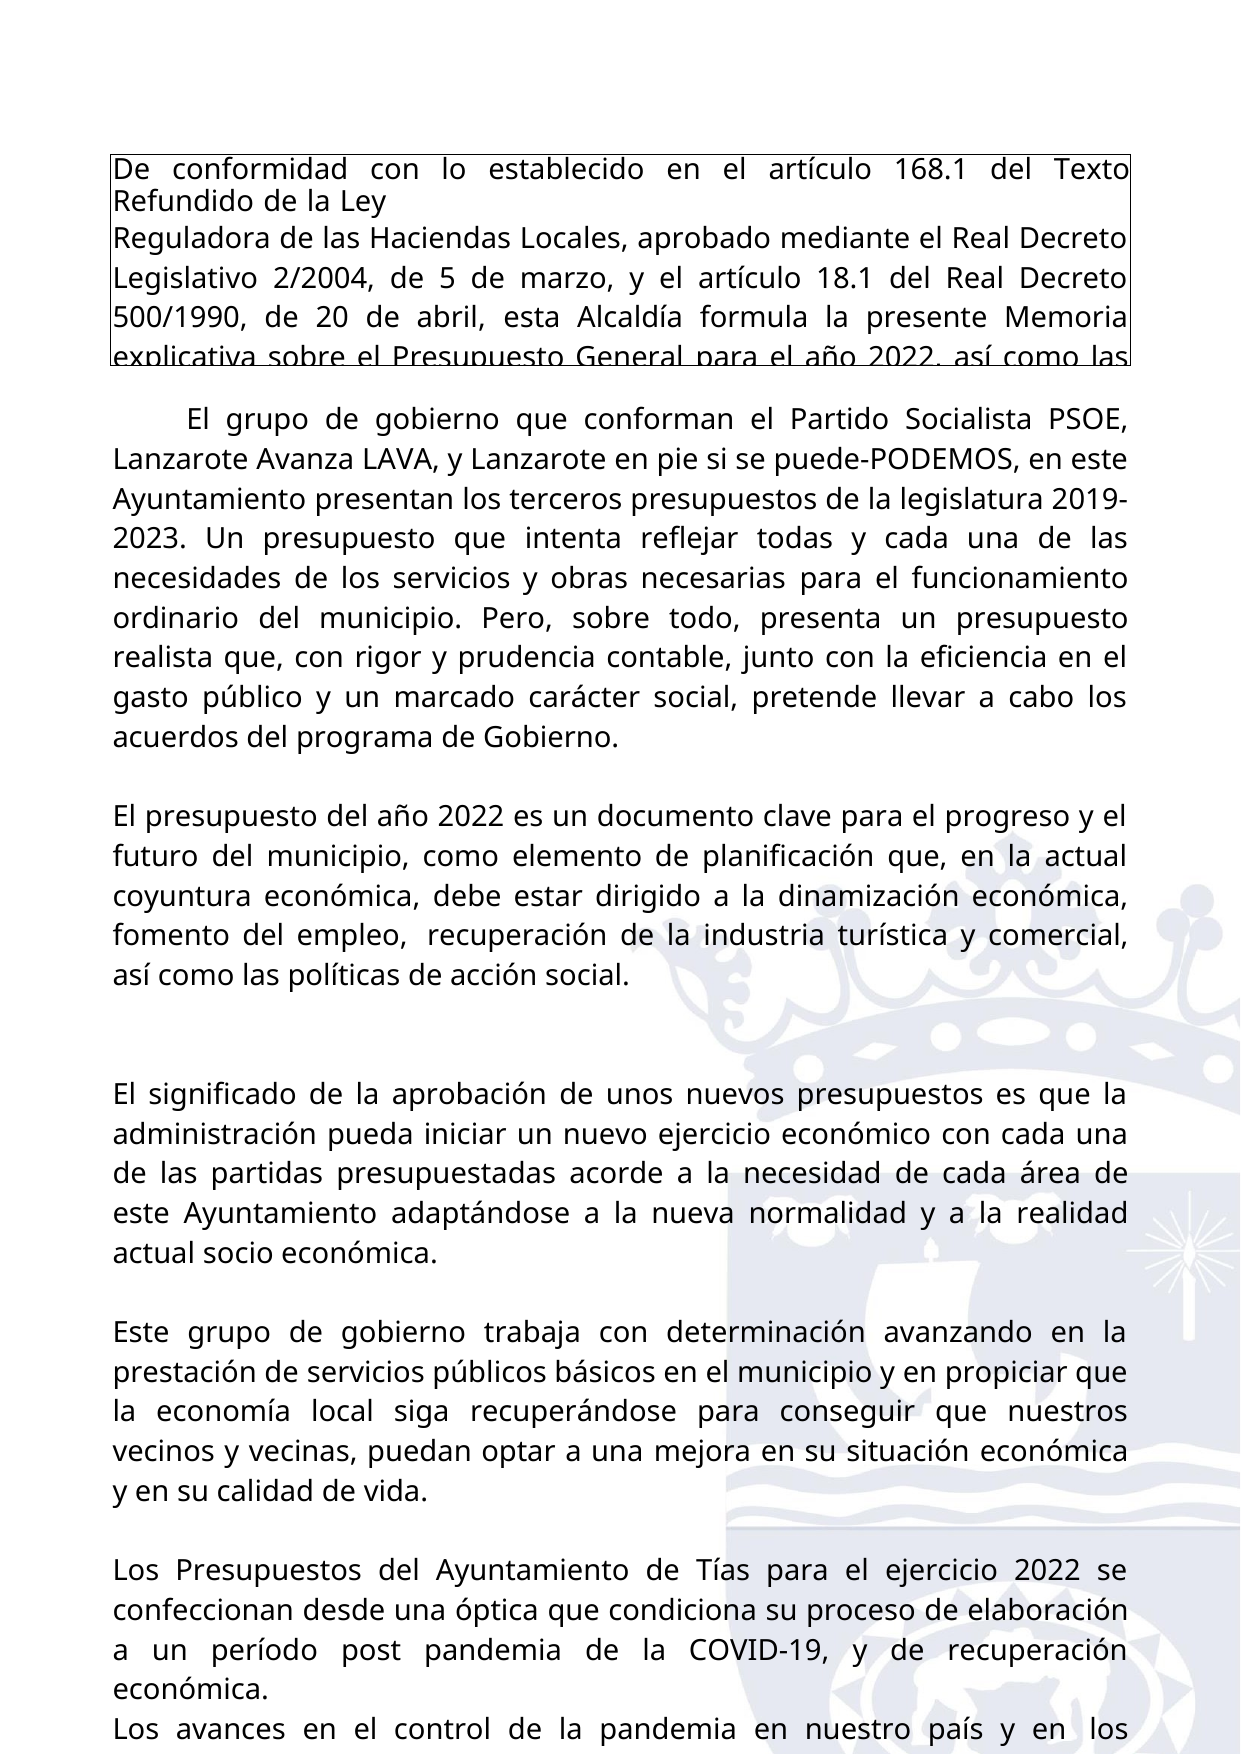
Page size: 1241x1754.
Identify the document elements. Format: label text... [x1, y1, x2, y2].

text Los Presupuestos del Ayuntamiento de Tías para el ejercicio 2022 se confeccionan desde una óptica que condiciona su proceso de elaboración a un período post pandemia de la COVID-19, y de recuperación económica. [112, 1549, 1128, 1708]
text Los avances en el control de la pandemia en nuestro país y en los [112, 1708, 1129, 1748]
text El presupuesto del año 2022 es un documento clave para el progreso y el futuro del municipio, como elemento de planificación que, en la actual coyuntura económica, debe estar dirigido a la dinamización económica, fomento del empleo, recuperación de la industria turística y comercial, así como las políticas de acción social. [112, 796, 1128, 994]
text El significado de la aprobación de unos nuevos presupuestos es que la administración pueda iniciar un nuevo ejercicio económico con cada una de las partidas presupuestadas acorde a la necesidad de cada área de este Ayuntamiento adaptándose a la nueva normalidad y a la realidad actual socio económica. [112, 1073, 1128, 1272]
text El grupo de gobierno que conforman el Partido Socialista PSOE, Lanzarote Avanza LAVA, y Lanzarote en pie si se puede-PODEMOS, en este Ayuntamiento presentan los terceros presupuestos de la legislatura 2019-2023. Un presupuesto que intenta reflejar todas y cada una de las necesidades de los servicios y obras necesarias para el funcionamiento ordinario del municipio. Pero, sobre todo, presenta un presupuesto realista que, con rigor y prudencia contable, junto con la eficiencia en el gasto público y un marcado carácter social, pretende llevar a cabo los acuerdos del programa de Gobierno. [112, 399, 1128, 756]
picture [629, 827, 1241, 1754]
text Este grupo de gobierno trabaja con determinación avanzando en la prestación de servicios públicos básicos en el municipio y en propiciar que la economía local siga recuperándose para conseguir que nuestros vecinos y vecinas, puedan optar a una mejora en su situación económica y en su calidad de vida. [112, 1311, 1128, 1510]
